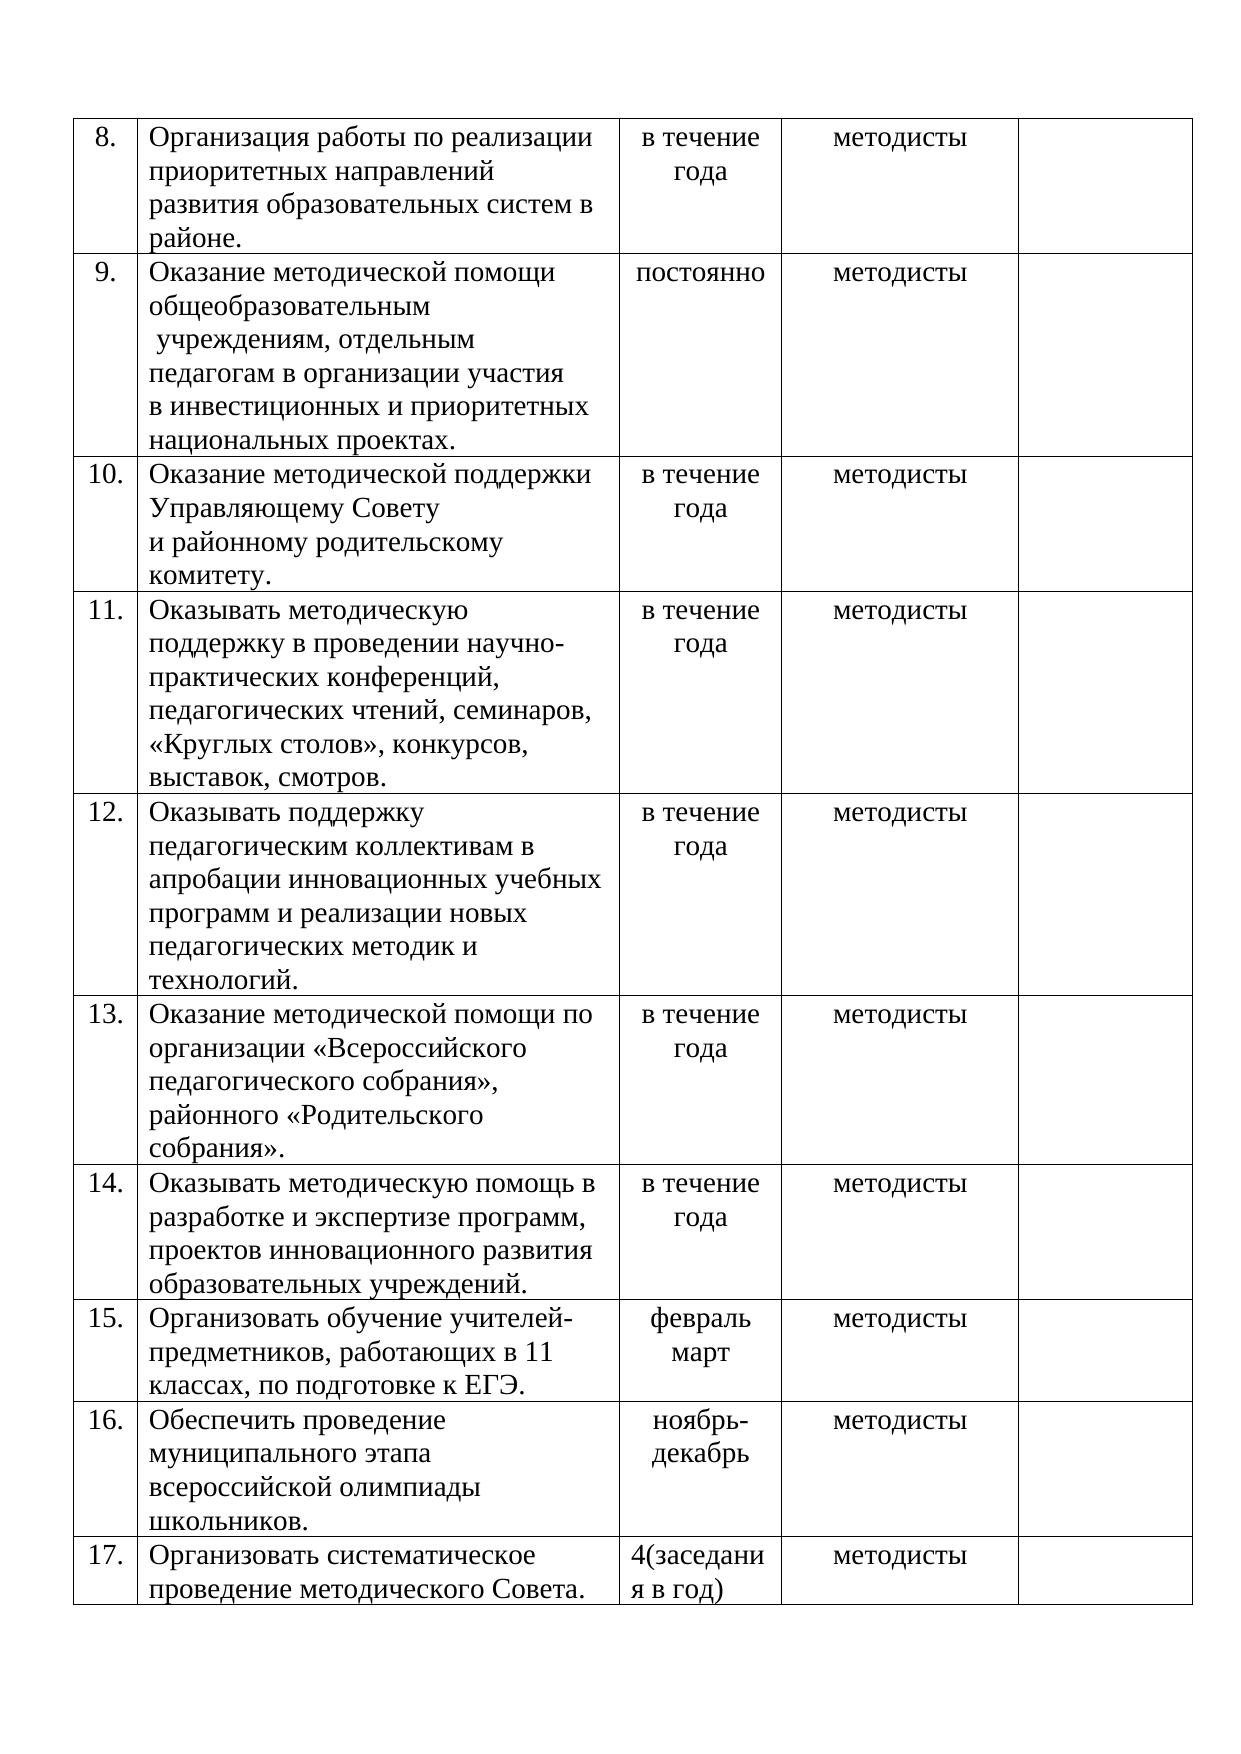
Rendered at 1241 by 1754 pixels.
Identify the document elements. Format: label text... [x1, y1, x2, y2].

table_cell методисты [782, 457, 1018, 591]
table_cell февраль март [620, 1300, 781, 1401]
table_cell методисты [782, 794, 1018, 995]
table_cell в течение года [620, 1165, 781, 1299]
table_cell методисты [782, 1300, 1018, 1401]
table_cell Оказывать методическую помощь в разработке и экспертизе программ, проектов инновационного развития образовательных учреждений. [138, 1165, 619, 1299]
table_cell [1019, 1402, 1192, 1536]
table_cell Оказание методической помощи общеобразовательным учреждениям, отдельным педагогам в организации участия в инвестиционных и приоритетных национальных проектах. [138, 254, 619, 456]
table_cell Оказание методической поддержки Управляющему Совету и районному родительскому комитету. [138, 457, 619, 591]
table_cell 11. [74, 592, 137, 793]
table_cell в течение года [620, 996, 781, 1164]
table_cell [1019, 457, 1192, 591]
table_cell методисты [782, 996, 1018, 1164]
table_cell в течение года [620, 592, 781, 793]
table_cell 9. [74, 254, 137, 456]
table_cell Оказывать поддержку педагогическим коллективам в апробации инновационных учебных программ и реализации новых педагогических методик и технологий. [138, 794, 619, 995]
table_cell Организация работы по реализации приоритетных направлений развития образовательных систем в районе. [138, 119, 619, 253]
table_cell 13. [74, 996, 137, 1164]
table_cell Организовать систематическое проведение методического Совета. [138, 1537, 619, 1604]
table_cell 4(заседания в год) [620, 1537, 781, 1604]
table_cell 8. [74, 119, 137, 253]
table_cell методисты [782, 254, 1018, 456]
table_cell методисты [782, 1165, 1018, 1299]
table_cell [1019, 119, 1192, 253]
table_cell Оказание методической помощи по организации «Всероссийского педагогического собрания», районного «Родительского собрания». [138, 996, 619, 1164]
table_cell методисты [782, 1537, 1018, 1604]
table_cell 15. [74, 1300, 137, 1401]
table_cell в течение года [620, 457, 781, 591]
table_cell в течение года [620, 119, 781, 253]
table_cell методисты [782, 1402, 1018, 1536]
table_cell [1019, 1537, 1192, 1604]
table_cell Обеспечить проведение муниципального этапа всероссийской олимпиады школьников. [138, 1402, 619, 1536]
table_cell Организовать обучение учителей-предметников, работающих в 11 классах, по подготовке к ЕГЭ. [138, 1300, 619, 1401]
table_cell [1019, 1165, 1192, 1299]
table_cell [1019, 996, 1192, 1164]
table_cell [1019, 1300, 1192, 1401]
table_cell 12. [74, 794, 137, 995]
table_cell 14. [74, 1165, 137, 1299]
table_cell [1019, 794, 1192, 995]
table_cell ноябрь-декабрь [620, 1402, 781, 1536]
table_cell [1019, 592, 1192, 793]
table_cell 10. [74, 457, 137, 591]
table_cell 16. [74, 1402, 137, 1536]
table_cell Оказывать методическую поддержку в проведении научно- практических конференций, педагогических чтений, семинаров, «Круглых столов», конкурсов, выставок, смотров. [138, 592, 619, 793]
table_cell методисты [782, 119, 1018, 253]
table_cell 17. [74, 1537, 137, 1604]
table_cell [1019, 254, 1192, 456]
table_cell постоянно [620, 254, 781, 456]
table_cell методисты [782, 592, 1018, 793]
table_cell в течение года [620, 794, 781, 995]
